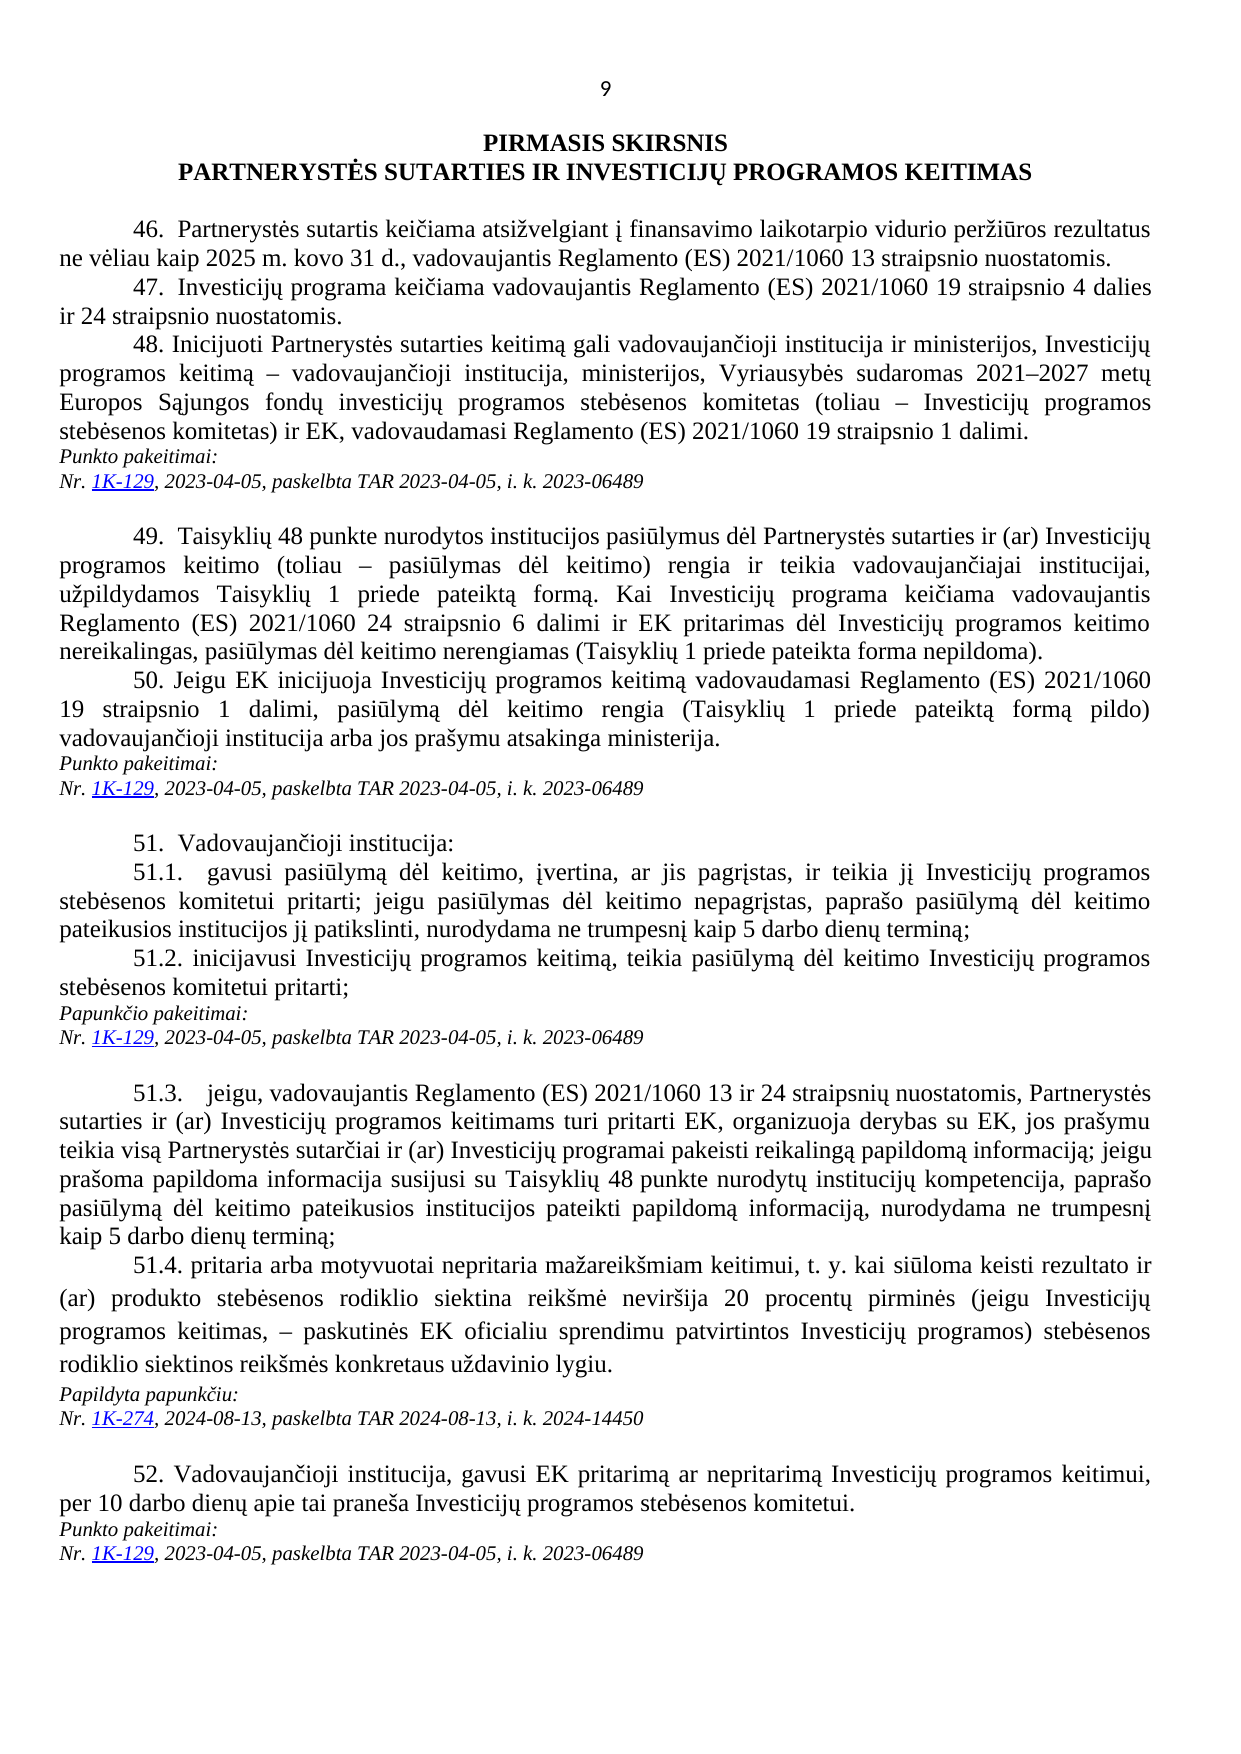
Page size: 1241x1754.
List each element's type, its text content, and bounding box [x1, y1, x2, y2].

subtitle Pirmasis skirsnis [59, 128, 1152, 157]
text Nr. 1K-129, 2023-04-05, paskelbta TAR 2023-04-05, i. k. 2023-06489 [59, 775, 1152, 799]
text Papunkčio pakeitimai: [59, 1001, 1152, 1025]
text Nr. 1K-129, 2023-04-05, paskelbta TAR 2023-04-05, i. k. 2023-06489 [59, 468, 1152, 493]
text 51.1. gavusi pasiūlymą dėl keitimo, įvertina, ar jis pagrįstas, ir teikia jį Investicijų programos stebėsenos komitetui pritarti; jeigu pasiūlymas dėl keitimo nepagrįstas, paprašo pasiūlymą dėl keitimo pateikusios institucijos jį patikslinti, nurodydama ne trumpesnį kaip 5 darbo dienų terminą; [59, 857, 1152, 943]
text 51.4. pritaria arba motyvuotai nepritaria mažareikšmiam keitimui, t. y. kai siūloma keisti rezultato ir (ar) produkto stebėsenos rodiklio siektina reikšmė neviršija 20 procentų pirminės (jeigu Investicijų programos keitimas, – paskutinės EK oficialiu sprendimu patvirtintos Investicijų programos) stebėsenos rodiklio siektinos reikšmės konkretaus uždavinio lygiu. [59, 1250, 1152, 1378]
text Punkto pakeitimai: [59, 444, 1152, 468]
text 51. Vadovaujančioji institucija: [59, 828, 1152, 857]
text 46. Partnerystės sutartis keičiama atsižvelgiant į finansavimo laikotarpio vidurio peržiūros rezultatus ne vėliau kaip 2025 m. kovo 31 d., vadovaujantis Reglamento (ES) 2021/1060 13 straipsnio nuostatomis. [59, 214, 1152, 272]
text 50. Jeigu EK inicijuoja Investicijų programos keitimą vadovaudamasi Reglamento (ES) 2021/1060 19 straipsnio 1 dalimi, pasiūlymą dėl keitimo rengia (Taisyklių 1 priede pateiktą formą pildo) vadovaujančioji institucija arba jos prašymu atsakinga ministerija. [59, 665, 1152, 751]
text 51.2. inicijavusi Investicijų programos keitimą, teikia pasiūlymą dėl keitimo Investicijų programos stebėsenos komitetui pritarti; [59, 943, 1152, 1001]
text 52. Vadovaujančioji institucija, gavusi EK pritarimą ar nepritarimą Investicijų programos keitimui, per 10 darbo dienų apie tai praneša Investicijų programos stebėsenos komitetui. [59, 1459, 1152, 1517]
text 47. Investicijų programa keičiama vadovaujantis Reglamento (ES) 2021/1060 19 straipsnio 4 dalies ir 24 straipsnio nuostatomis. [59, 272, 1152, 329]
text Punkto pakeitimai: [59, 751, 1152, 775]
text Nr. 1K-274, 2024-08-13, paskelbta TAR 2024-08-13, i. k. 2024-14450 [59, 1406, 1152, 1430]
text Nr. 1K-129, 2023-04-05, paskelbta TAR 2023-04-05, i. k. 2023-06489 [59, 1541, 1152, 1565]
text Papildyta papunkčiu: [59, 1382, 1152, 1406]
text Punkto pakeitimai: [59, 1517, 1152, 1541]
text Nr. 1K-129, 2023-04-05, paskelbta TAR 2023-04-05, i. k. 2023-06489 [59, 1025, 1152, 1049]
text 48. Inicijuoti Partnerystės sutarties keitimą gali vadovaujančioji institucija ir ministerijos, Investicijų programos keitimą – vadovaujančioji institucija, ministerijos, Vyriausybės sudaromas 2021–2027 metų Europos Sąjungos fondų investicijų programos stebėsenos komitetas (toliau – Investicijų programos stebėsenos komitetas) ir EK, vadovaudamasi Reglamento (ES) 2021/1060 19 straipsnio 1 dalimi. [59, 329, 1152, 444]
text 49. Taisyklių 48 punkte nurodytos institucijos pasiūlymus dėl Partnerystės sutarties ir (ar) Investicijų programos keitimo (toliau – pasiūlymas dėl keitimo) rengia ir teikia vadovaujančiajai institucijai, užpildydamos Taisyklių 1 priede pateiktą formą. Kai Investicijų programa keičiama vadovaujantis Reglamento (ES) 2021/1060 24 straipsnio 6 dalimi ir EK pritarimas dėl Investicijų programos keitimo nereikalingas, pasiūlymas dėl keitimo nerengiamas (Taisyklių 1 priede pateikta forma nepildoma). [59, 521, 1152, 665]
text 51.3. jeigu, vadovaujantis Reglamento (ES) 2021/1060 13 ir 24 straipsnių nuostatomis, Partnerystės sutarties ir (ar) Investicijų programos keitimams turi pritarti EK, organizuoja derybas su EK, jos prašymu teikia visą Partnerystės sutarčiai ir (ar) Investicijų programai pakeisti reikalingą papildomą informaciją; jeigu prašoma papildoma informacija susijusi su Taisyklių 48 punkte nurodytų institucijų kompetencija, paprašo pasiūlymą dėl keitimo pateikusios institucijos pateikti papildomą informaciją, nurodydama ne trumpesnį kaip 5 darbo dienų terminą; [59, 1078, 1152, 1250]
subtitle PARTNERYSTĖS SUTARTIES IR INVESTICIJŲ PROGRAMOS KEITIMAS [59, 157, 1152, 186]
